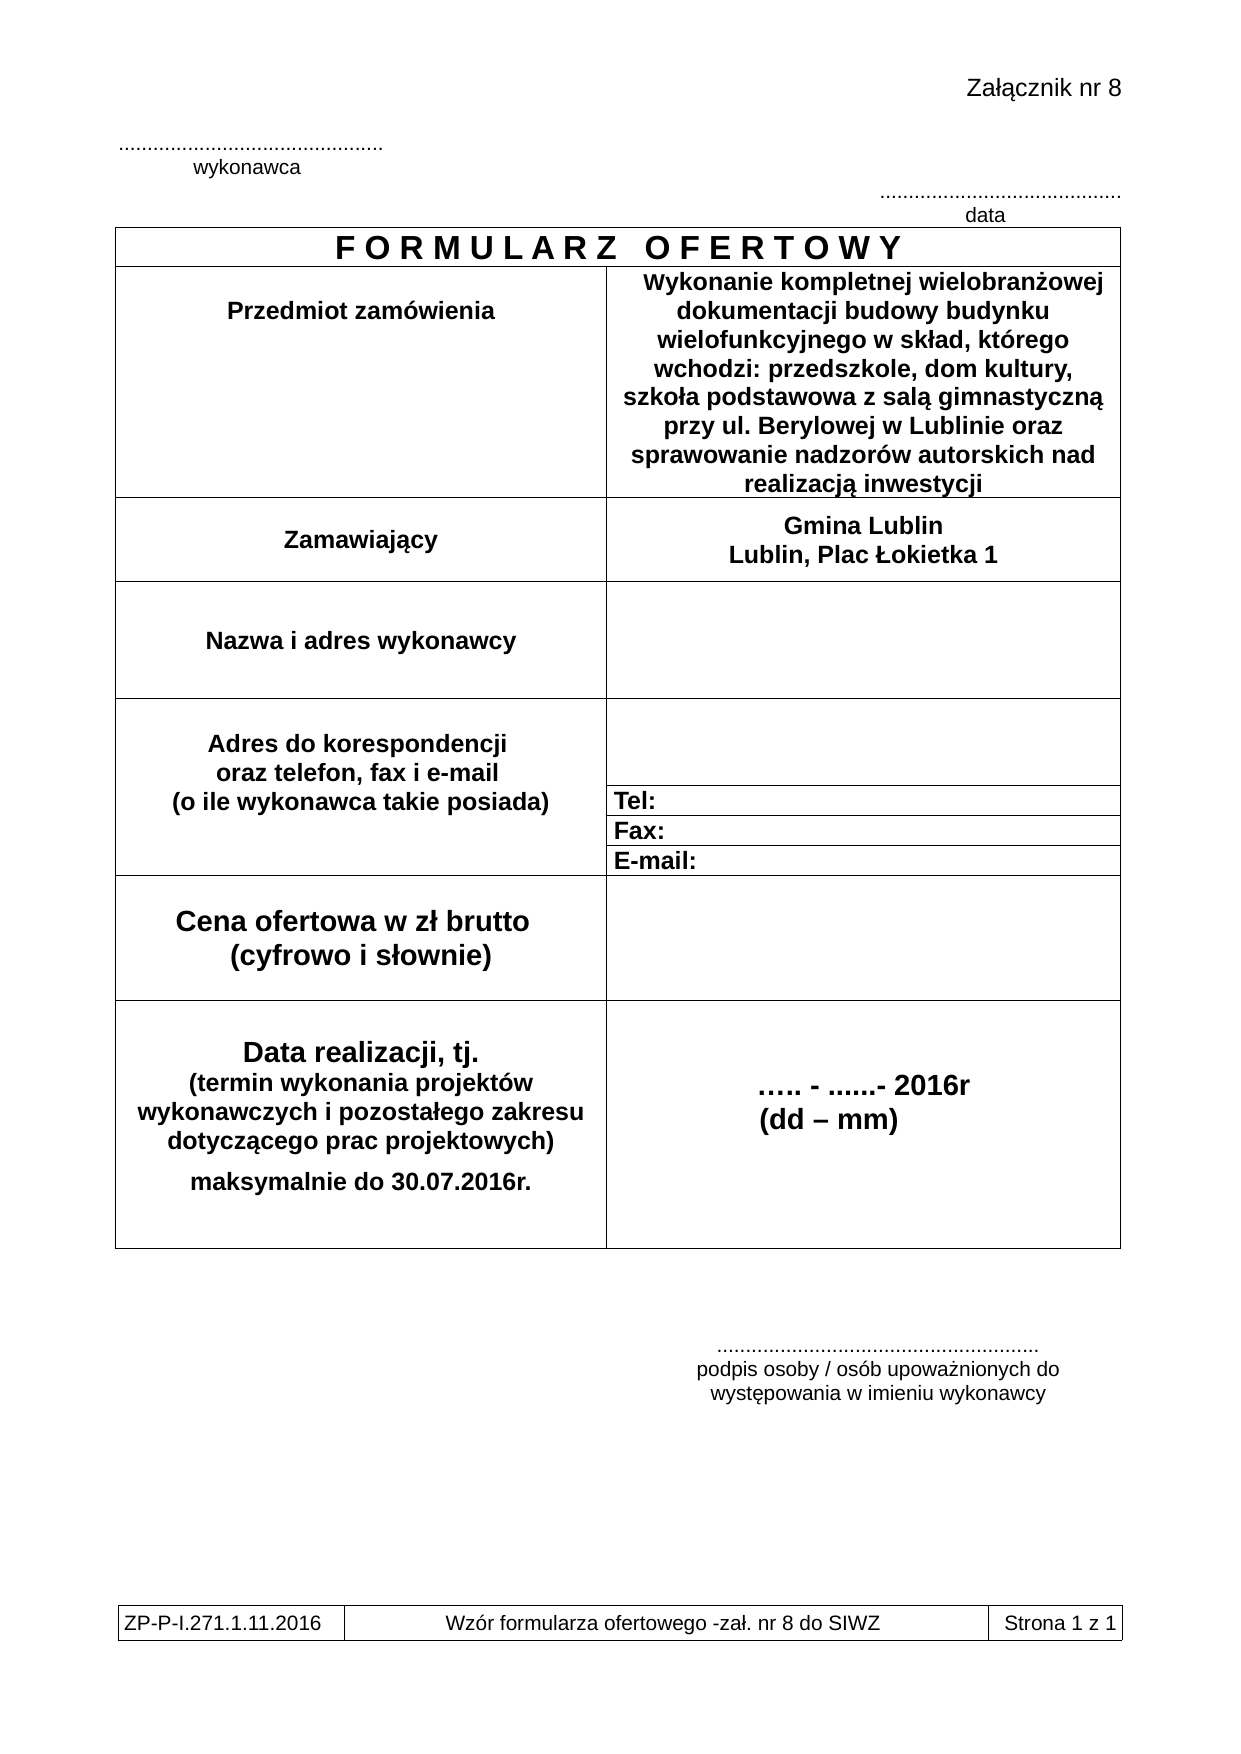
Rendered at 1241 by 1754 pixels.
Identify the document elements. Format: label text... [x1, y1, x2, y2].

text .............................................. [118, 131, 1122, 155]
table_cell Przedmiot zamówienia [116, 267, 606, 497]
table_cell Tel: [607, 786, 1120, 815]
table_cell Adres do korespondencji oraz telefon, fax i e-mail (o ile wykonawca takie posiada) [116, 699, 606, 875]
table_cell Gmina Lublin Lublin, Plac Łokietka 1 [607, 498, 1120, 581]
text podpis osoby / osób upoważnionych do [561, 1357, 1122, 1381]
text data [118, 203, 1122, 227]
table_cell Data realizacji, tj. (termin wykonania projektów wykonawczych i pozostałego zakresu dotyczącego prac projektowych) maksymalnie do 30.07.2016r. [116, 1001, 606, 1248]
text ........................................................ [561, 1333, 1122, 1357]
table_cell [607, 699, 1120, 785]
table_cell Wykonanie kompletnej wielobranżowej dokumentacji budowy budynku wielofunkcyjnego w skład, którego wchodzi: przedszkole, dom kultury, szkoła podstawowa z salą gimnastyczną przy ul. Berylowej w Lublinie oraz sprawowanie nadzorów autorskich nad realizacją inwestycji [607, 267, 1120, 497]
table_cell Fax: [607, 816, 1120, 845]
table_cell [607, 876, 1120, 1000]
text wykonawca [118, 155, 1122, 179]
table_cell ….. - ......- 2016r (dd – mm) [607, 1001, 1120, 1248]
subtitle Załącznik nr 8 [118, 73, 1122, 102]
table_cell Zamawiający [116, 498, 606, 581]
table_cell [607, 582, 1120, 698]
table_header F O R M U L A R Z O F E R T O W Y [116, 228, 1120, 266]
table_cell Cena ofertowa w zł brutto (cyfrowo i słownie) [116, 876, 606, 1000]
text .......................................... [118, 179, 1122, 203]
table_cell E-mail: [607, 846, 1120, 875]
table_cell Nazwa i adres wykonawcy [116, 582, 606, 698]
text występowania w imieniu wykonawcy [561, 1381, 1122, 1405]
